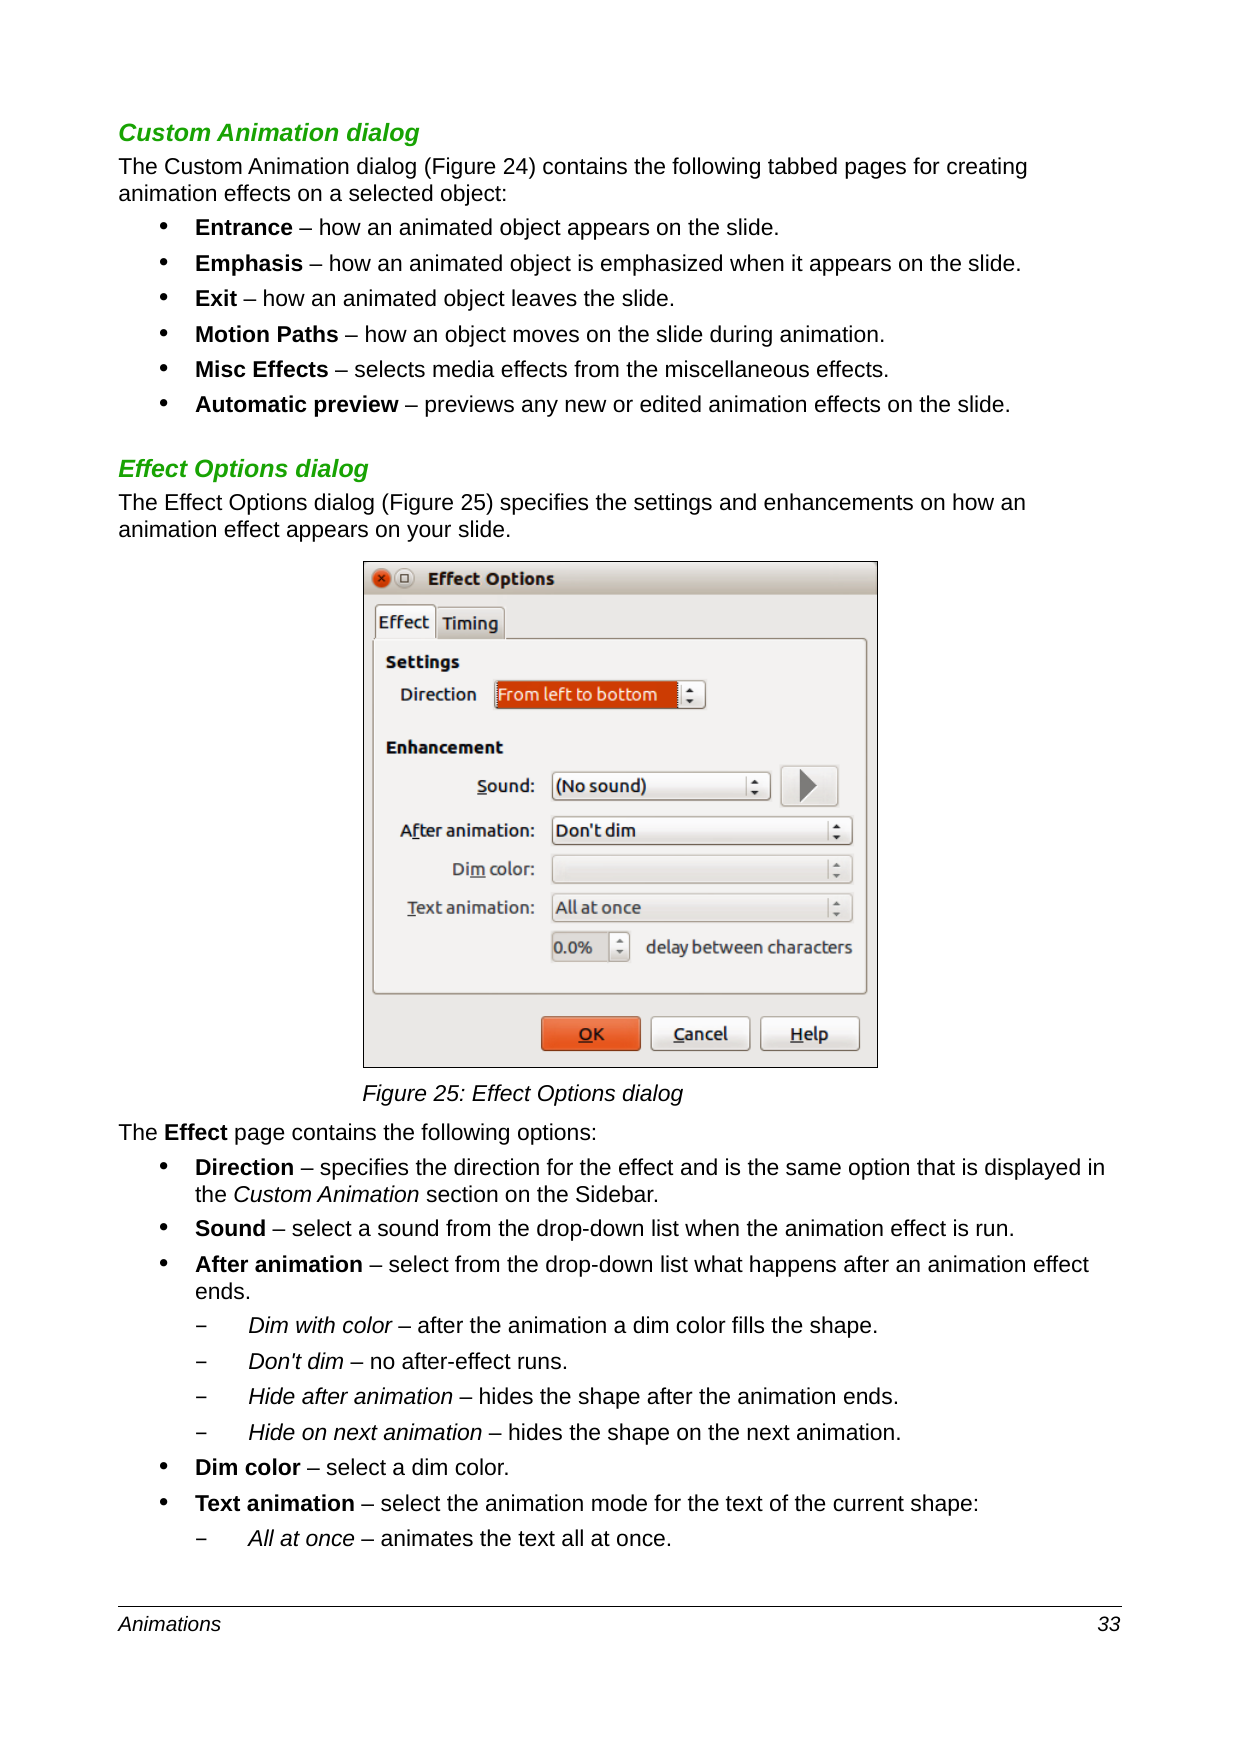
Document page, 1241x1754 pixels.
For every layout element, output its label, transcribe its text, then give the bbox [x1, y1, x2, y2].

list Dim color – select a dim color. [156, 1452, 1122, 1481]
subtitle Effect Options dialog [118, 454, 1122, 483]
list Text animation – select the animation mode for the text of the current shape: [156, 1488, 1122, 1517]
list Direction – specifies the direction for the effect and is the same option that is displayed in the Custom Animation section on the Sidebar. [156, 1152, 1122, 1207]
list All at once – animates the text all at once. [195, 1523, 1122, 1552]
list Entrance – how an animated object appears on the slide. [156, 212, 1122, 242]
list The Effect page contains the following options: [118, 1119, 1122, 1145]
list Motion Paths – how an object moves on the slide during animation. [156, 319, 1122, 348]
list Misc Effects – selects media effects from the miscellaneous effects. [156, 354, 1122, 383]
list After animation – select from the drop-down list what happens after an animation effect ends. [156, 1249, 1122, 1304]
list Dim with color – after the animation a dim color fills the shape. [195, 1311, 1122, 1340]
list Don't dim – no after-effect runs. [195, 1346, 1122, 1375]
list The Effect Options dialog (Figure 25) specifies the settings and enhancements on how an animation effect appears on your slide. [118, 489, 1122, 542]
picture [364, 562, 877, 1067]
list The Custom Animation dialog (Figure 24) contains the following tabbed pages for creating animation effects on a selected object: [118, 153, 1122, 206]
list Hide after animation – hides the shape after the animation ends. [195, 1381, 1122, 1411]
list Exit – how an animated object leaves the slide. [156, 283, 1122, 312]
list Automatic preview – previews any new or edited animation effects on the slide. [156, 389, 1122, 419]
list Emphasis – how an animated object is emphasized when it appears on the slide. [156, 248, 1122, 277]
list Sound – select a sound from the drop-down list when the animation effect is run. [156, 1213, 1122, 1243]
text Figure 25: Effect Options dialog [362, 1080, 878, 1106]
subtitle Custom Animation dialog [118, 118, 1122, 147]
list Hide on next animation – hides the shape on the next animation. [195, 1417, 1122, 1446]
